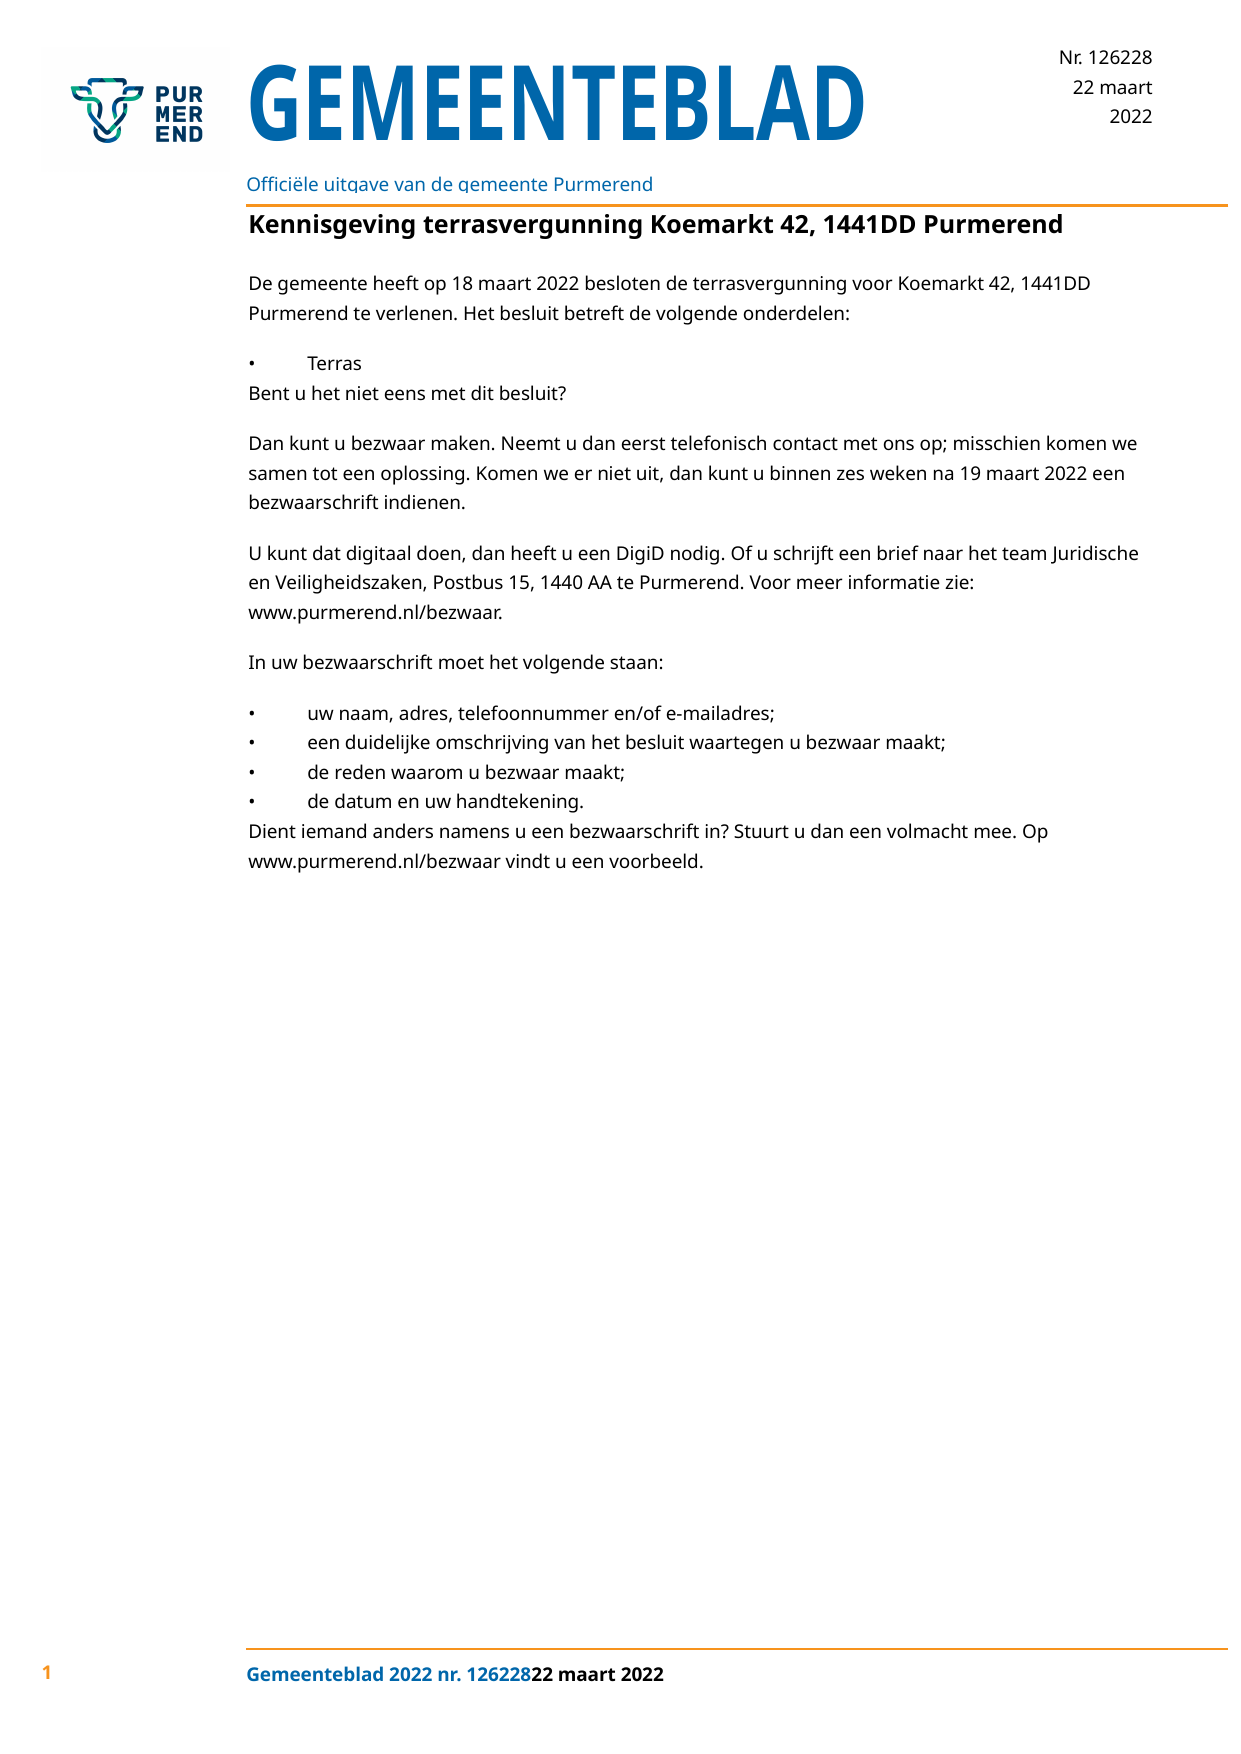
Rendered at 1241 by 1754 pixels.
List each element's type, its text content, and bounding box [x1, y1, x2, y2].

text U kunt dat digitaal doen, dan heeft u een DigiD nodig. Of u schrijft een brief naar het team Juridische en Veiligheidszaken, Postbus 15, 1440 AA te Purmerend. Voor meer informatie zie: www.purmerend.nl/bezwaar. [248, 540, 1152, 625]
list de datum en uw handtekening. [248, 789, 1152, 814]
list uw naam, adres, telefoonnummer en/of e-mailadres; [248, 700, 1152, 726]
text Bent u het niet eens met dit besluit? [248, 380, 1152, 406]
text Dient iemand anders namens u een bezwaarschrift in? Stuurt u dan een volmacht mee. Op www.purmerend.nl/bezwaar vindt u een voorbeeld. [248, 818, 1152, 873]
text De gemeente heeft op 18 maart 2022 besloten de terrasvergunning voor Koemarkt 42, 1441DD Purmerend te verlenen. Het besluit betreft de volgende onderdelen: [248, 270, 1152, 326]
list de reden waarom u bezwaar maakt; [248, 759, 1152, 785]
list een duidelijke omschrijving van het besluit waartegen u bezwaar maakt; [248, 729, 1152, 755]
list Terras [248, 350, 1152, 376]
picture [41, 47, 231, 172]
text In uw bezwaarschrift moet het volgende staan: [248, 649, 1152, 675]
text Kennisgeving terrasvergunning Koemarkt 42, 1441DD Purmerend [248, 207, 1152, 241]
text Dan kunt u bezwaar maken. Neemt u dan eerst telefonisch contact met ons op; misschien komen we samen tot een oplossing. Komen we er niet uit, dan kunt u binnen zes weken na 19 maart 2022 een bezwaarschrift indienen. [248, 430, 1152, 515]
